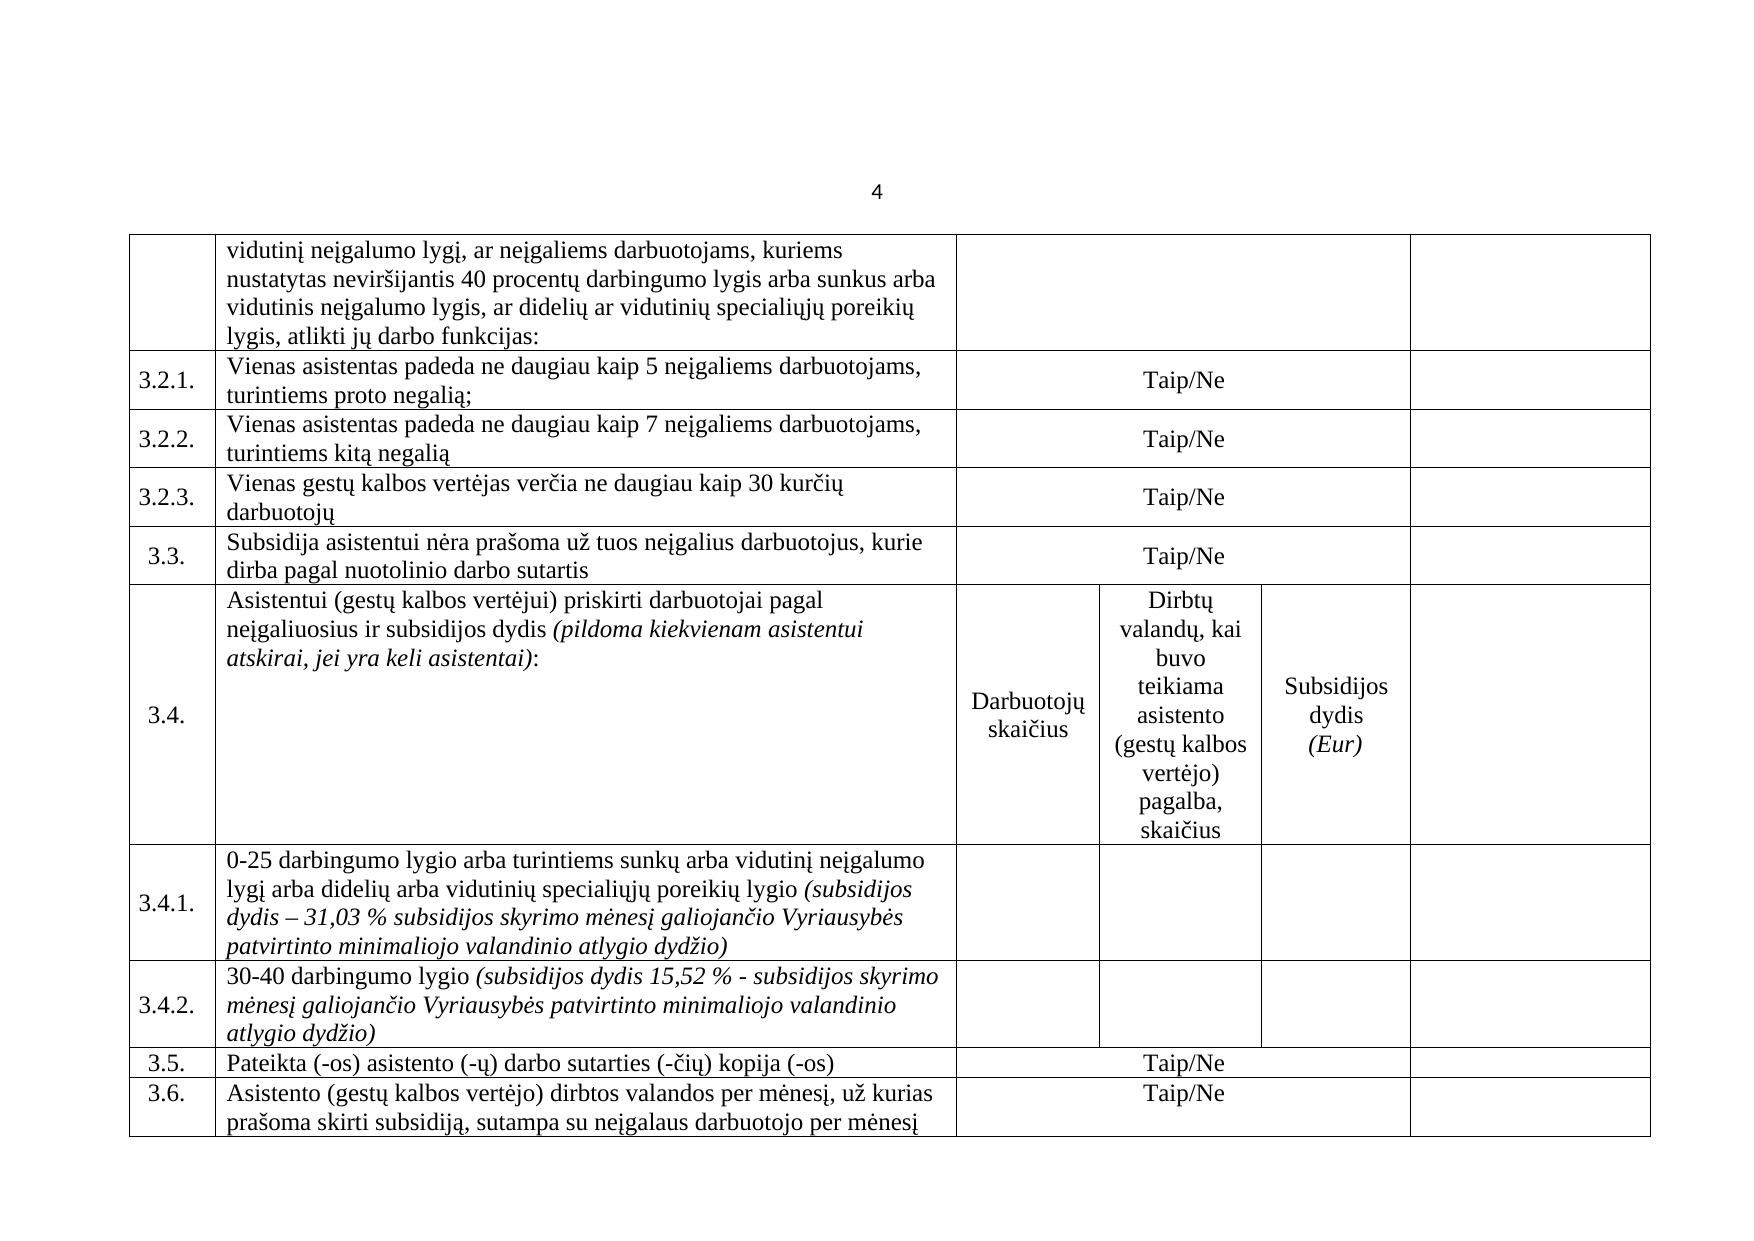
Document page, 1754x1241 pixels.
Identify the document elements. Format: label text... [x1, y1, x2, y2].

table_cell Taip/Ne [957, 1048, 1410, 1077]
table_cell Taip/Ne [957, 1078, 1410, 1136]
table_cell 30-40 darbingumo lygio (subsidijos dydis 15,52 % - subsidijos skyrimo mėnesį galiojančio Vyriausybės patvirtinto minimaliojo valandinio atlygio dydžio) [216, 961, 956, 1047]
table_cell Taip/Ne [957, 527, 1410, 584]
table_cell [130, 235, 215, 350]
table_cell 0-25 darbingumo lygio arba turintiems sunkų arba vidutinį neįgalumo lygį arba didelių arba vidutinių specialiųjų poreikių lygio (subsidijos dydis – 31,03 % subsidijos skyrimo mėnesį galiojančio Vyriausybės patvirtinto minimaliojo valandinio atlygio dydžio) [216, 845, 956, 960]
table_cell [957, 961, 1099, 1047]
table_cell 3.2.3. [130, 468, 215, 526]
table_cell [1100, 961, 1261, 1047]
table_cell [1411, 1078, 1650, 1136]
table_cell Asistentui (gestų kalbos vertėjui) priskirti darbuotojai pagal neįgaliuosius ir subsidijos dydis (pildoma kiekvienam asistentui atskirai, jei yra keli asistentai): [216, 585, 956, 844]
table_cell Darbuotojų skaičius [957, 585, 1099, 844]
table_cell [1411, 585, 1650, 844]
table_cell [1411, 410, 1650, 467]
table_cell [1411, 235, 1650, 350]
table_cell Taip/Ne [957, 351, 1410, 408]
table_cell Subsidijos dydis (Eur) [1262, 585, 1410, 844]
table_cell 3.2.1. [130, 351, 215, 408]
table_cell [1411, 961, 1650, 1047]
table_cell [1100, 845, 1261, 960]
table_cell 3.5. [130, 1048, 215, 1077]
table_cell [1262, 961, 1410, 1047]
table_cell Taip/Ne [957, 410, 1410, 467]
table_cell 3.2.2. [130, 410, 215, 467]
table_cell Taip/Ne [957, 468, 1410, 526]
table_cell Vienas asistentas padeda ne daugiau kaip 7 neįgaliems darbuotojams, turintiems kitą negalią [216, 410, 956, 467]
table_cell 3.3. [130, 527, 215, 584]
table_cell [1411, 1048, 1650, 1077]
table_cell Vienas asistentas padeda ne daugiau kaip 5 neįgaliems darbuotojams, turintiems proto negalią; [216, 351, 956, 408]
table_cell Dirbtų valandų, kai buvo teikiama asistento (gestų kalbos vertėjo) pagalba, skaičius [1100, 585, 1261, 844]
table_cell [1411, 527, 1650, 584]
table_cell [957, 235, 1410, 350]
table_cell 3.4.2. [130, 961, 215, 1047]
table_cell 3.4.1. [130, 845, 215, 960]
table_cell [1411, 845, 1650, 960]
table_cell 3.4. [130, 585, 215, 844]
table_cell Pateikta (-os) asistento (-ų) darbo sutarties (-čių) kopija (-os) [216, 1048, 956, 1077]
table_cell [1411, 468, 1650, 526]
table_cell vidutinį neįgalumo lygį, ar neįgaliems darbuotojams, kuriems nustatytas neviršijantis 40 procentų darbingumo lygis arba sunkus arba vidutinis neįgalumo lygis, ar didelių ar vidutinių specialiųjų poreikių lygis, atlikti jų darbo funkcijas: [216, 235, 956, 350]
table_cell Vienas gestų kalbos vertėjas verčia ne daugiau kaip 30 kurčių darbuotojų [216, 468, 956, 526]
table_cell Asistento (gestų kalbos vertėjo) dirbtos valandos per mėnesį, už kurias prašoma skirti subsidiją, sutampa su neįgalaus darbuotojo per mėnesį [216, 1078, 956, 1136]
table_cell Subsidija asistentui nėra prašoma už tuos neįgalius darbuotojus, kurie dirba pagal nuotolinio darbo sutartis [216, 527, 956, 584]
table_cell [1411, 351, 1650, 408]
table_cell [1262, 845, 1410, 960]
table_cell [957, 845, 1099, 960]
table_cell 3.6. [130, 1078, 215, 1136]
